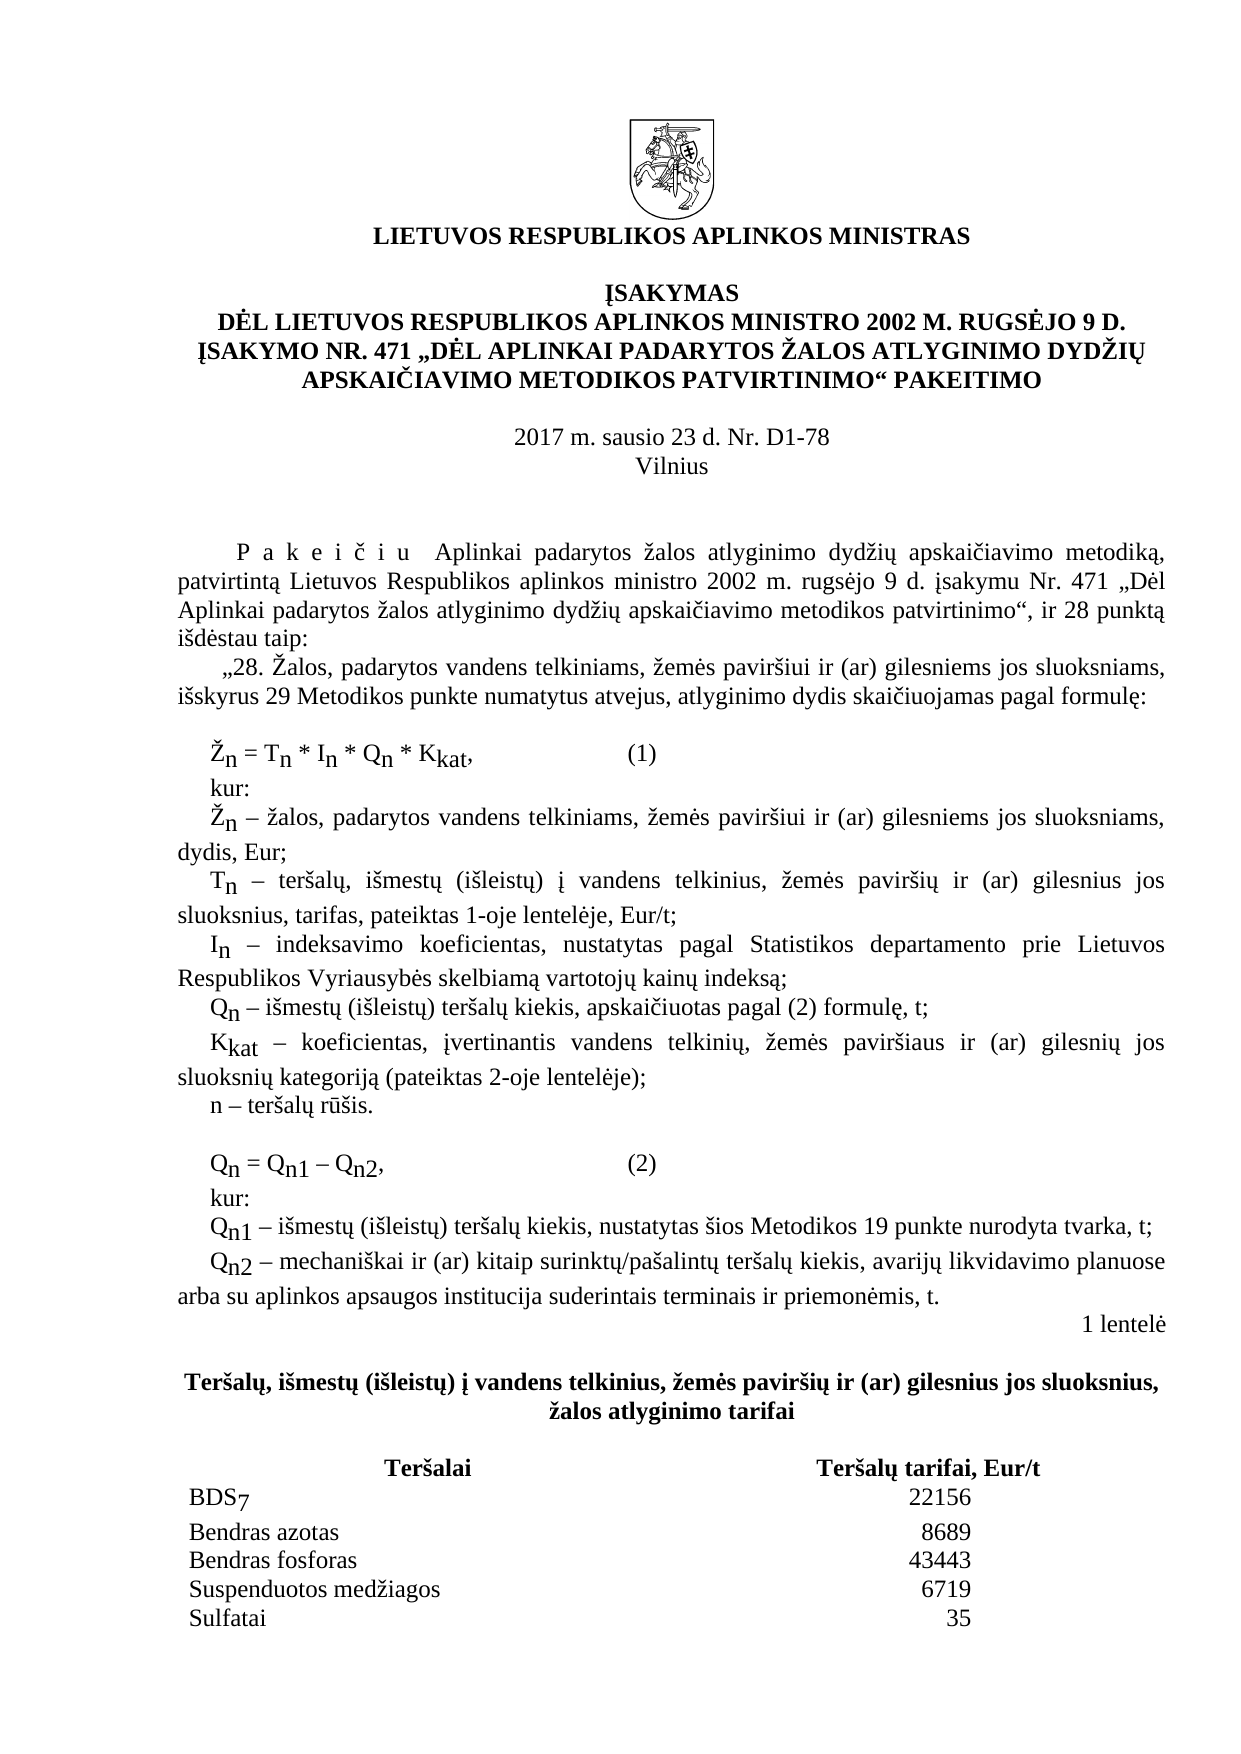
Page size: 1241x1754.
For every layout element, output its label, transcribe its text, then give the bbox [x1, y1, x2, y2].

text P a k e i č i u Aplinkai padarytos žalos atlyginimo dydžių apskaičiavimo metodiką, patvirtintą Lietuvos Respublikos aplinkos ministro 2002 m. rugsėjo 9 d. įsakymu Nr. 471 „Dėl Aplinkai padarytos žalos atlyginimo dydžių apskaičiavimo metodikos patvirtinimo“, ir 28 punktą išdėstau taip: [177, 537, 1166, 652]
text 2017 m. sausio 23 d. Nr. D1-78 [177, 422, 1166, 451]
text Žn = Tn * In * Qn * Kkat, (1) [177, 738, 1166, 773]
table_cell 8689 [678, 1517, 1179, 1545]
table_header Teršalų tarifai, Eur/t [678, 1453, 1179, 1482]
table_cell 6719 [678, 1574, 1179, 1603]
table_cell Suspenduotos medžiagos [177, 1574, 678, 1603]
text kur: [177, 773, 1166, 802]
text In – indeksavimo koeficientas, nustatytas pagal Statistikos departamento prie Lietuvos Respublikos Vyriausybės skelbiamą vartotojų kainų indeksą; [177, 929, 1166, 992]
text Vilnius [177, 451, 1166, 480]
table_cell 43443 [678, 1545, 1179, 1574]
text Tn – teršalų, išmestų (išleistų) į vandens telkinius, žemės paviršių ir (ar) gilesnius jos sluoksnius, tarifas, pateiktas 1-oje lentelėje, Eur/t; [177, 865, 1166, 929]
text Qn = Qn1 – Qn2, (2) [177, 1148, 1166, 1183]
text „28. Žalos, padarytos vandens telkiniams, žemės paviršiui ir (ar) gilesniems jos sluoksniams, išskyrus 29 Metodikos punkte numatytus atvejus, atlyginimo dydis skaičiuojamas pagal formulę: [177, 652, 1166, 710]
text ĮSAKYMAS [177, 278, 1166, 307]
text Qn – išmestų (išleistų) teršalų kiekis, apskaičiuotas pagal (2) formulę, t; [177, 992, 1166, 1027]
text Qn1 – išmestų (išleistų) teršalų kiekis, nustatytas šios Metodikos 19 punkte nurodyta tvarka, t; [177, 1211, 1166, 1246]
text DĖL LIETUVOS RESPUBLIKOS APLINKOS MINISTRO 2002 M. RUGSĖJO 9 D. ĮSAKYMO NR. 471 „DĖL APLINKAI PADARYTOS ŽALOS ATLYGINIMO DYDŽIŲ APSKAIČIAVIMO METODIKOS PATVIRTINIMO“ PAKEITIMO [177, 307, 1166, 393]
text kur: [177, 1183, 1166, 1211]
table_cell 22156 [678, 1482, 1179, 1517]
text Žn – žalos, padarytos vandens telkiniams, žemės paviršiui ir (ar) gilesniems jos sluoksniams, dydis, Eur; [177, 802, 1166, 865]
table_cell Bendras fosforas [177, 1545, 678, 1574]
text 1 lentelė [177, 1309, 1166, 1338]
text Qn2 – mechaniškai ir (ar) kitaip surinktų/pašalintų teršalų kiekis, avarijų likvidavimo planuose arba su aplinkos apsaugos institucija suderintais terminais ir priemonėmis, t. [177, 1246, 1166, 1309]
table_cell BDS7 [177, 1482, 678, 1517]
text Teršalų, išmestų (išleistų) į vandens telkinius, žemės paviršių ir (ar) gilesnius jos sluoksnius, žalos atlyginimo tarifai [177, 1367, 1166, 1424]
text LIETUVOS RESPUBLIKOS APLINKOS MINISTRAS [177, 221, 1166, 250]
table_cell Bendras azotas [177, 1517, 678, 1545]
table_header Teršalai [177, 1453, 678, 1482]
text Kkat – koeficientas, įvertinantis vandens telkinių, žemės paviršiaus ir (ar) gilesnių jos sluoksnių kategoriją (pateiktas 2-oje lentelėje); [177, 1027, 1166, 1090]
text n – teršalų rūšis. [177, 1090, 1166, 1119]
table_cell 35 [678, 1603, 1179, 1632]
table_cell Sulfatai [177, 1603, 678, 1632]
